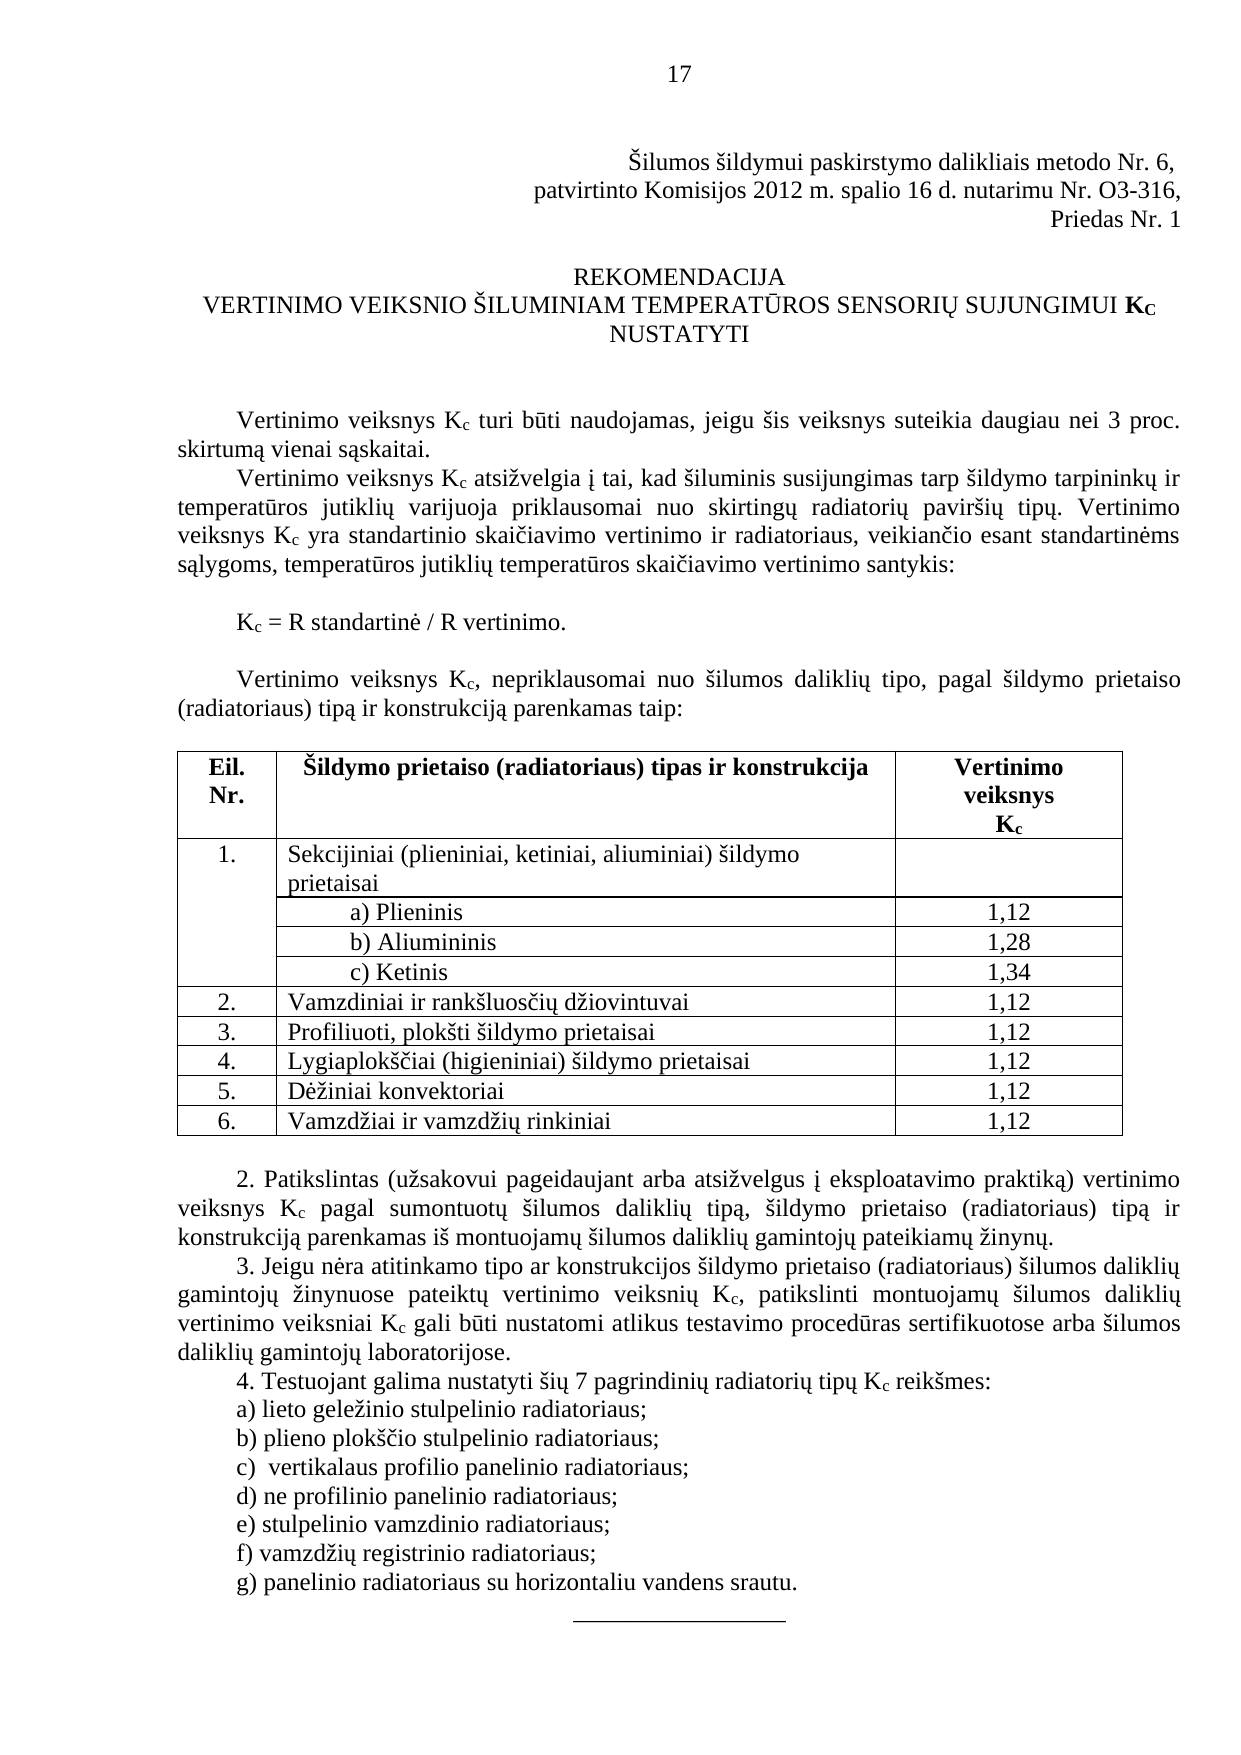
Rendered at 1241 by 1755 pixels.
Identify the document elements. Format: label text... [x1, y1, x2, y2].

table_cell 1. [178, 839, 276, 986]
table_cell Vamzdžiai ir vamzdžių rinkiniai [277, 1106, 895, 1135]
text g) panelinio radiatoriaus su horizontaliu vandens srautu. [177, 1567, 1181, 1596]
table_cell 5. [178, 1076, 276, 1105]
table_header Šildymo prietaiso (radiatoriaus) tipas ir konstrukcija [277, 752, 895, 838]
table_cell [896, 839, 1122, 896]
table_cell a) Plieninis [277, 898, 895, 926]
table_cell Dėžiniai konvektoriai [277, 1076, 895, 1105]
table_cell 1,12 [896, 1046, 1122, 1075]
text VERTINIMO VEIKSNIO ŠILUMINIAM TEMPERATŪROS SENSORIŲ SUJUNGIMUI KC NUSTATYTI [177, 291, 1181, 348]
table_cell 6. [178, 1106, 276, 1135]
text 3. Jeigu nėra atitinkamo tipo ar konstrukcijos šildymo prietaiso (radiatoriaus) šilumos daliklių gamintojų žinynuose pateiktų vertinimo veiksnių Kc, patikslinti montuojamų šilumos daliklių vertinimo veiksniai Kc gali būti nustatomi atlikus testavimo procedūras sertifikuotose arba šilumos daliklių gamintojų laboratorijose. [177, 1251, 1181, 1366]
text Priedas Nr. 1 [177, 204, 1181, 233]
table_cell 1,34 [896, 957, 1122, 986]
text Vertinimo veiksnys Kc, nepriklausomai nuo šilumos daliklių tipo, pagal šildymo prietaiso (radiatoriaus) tipą ir konstrukciją parenkamas taip: [177, 664, 1181, 722]
text patvirtinto Komisijos 2012 m. spalio 16 d. nutarimu Nr. O3-316, [177, 176, 1181, 204]
table_header Eil. Nr. [178, 752, 276, 838]
table_cell 4. [178, 1046, 276, 1075]
table_cell 1,12 [896, 1017, 1122, 1045]
table_cell Vamzdiniai ir rankšluosčių džiovintuvai [277, 987, 895, 1016]
table_cell 2. [178, 987, 276, 1016]
text f) vamzdžių registrinio radiatoriaus; [177, 1538, 1181, 1567]
table_cell 1,12 [896, 1106, 1122, 1135]
table_cell b) Aliumininis [277, 927, 895, 956]
text 4. Testuojant galima nustatyti šių 7 pagrindinių radiatorių tipų Kc reikšmes: [177, 1366, 1181, 1394]
text e) stulpelinio vamzdinio radiatoriaus; [177, 1509, 1181, 1538]
text Kc = R standartinė / R vertinimo. [177, 607, 1181, 636]
table_cell 1,12 [896, 898, 1122, 926]
table_cell c) Ketinis [277, 957, 895, 986]
text c) vertikalaus profilio panelinio radiatoriaus; [177, 1452, 1181, 1481]
text Šilumos šildymui paskirstymo dalikliais metodo Nr. 6, [177, 147, 1181, 176]
text Vertinimo veiksnys Kc turi būti naudojamas, jeigu šis veiksnys suteikia daugiau nei 3 proc. skirtumą vienai sąskaitai. [177, 406, 1181, 463]
table_cell 3. [178, 1017, 276, 1045]
text 2. Patikslintas (užsakovui pageidaujant arba atsižvelgus į eksploatavimo praktiką) vertinimo veiksnys Kc pagal sumontuotų šilumos daliklių tipą, šildymo prietaiso (radiatoriaus) tipą ir konstrukciją parenkamas iš montuojamų šilumos daliklių gamintojų pateikiamų žinynų. [177, 1164, 1181, 1251]
table_cell Profiliuoti, plokšti šildymo prietaisai [277, 1017, 895, 1045]
text Vertinimo veiksnys Kc atsižvelgia į tai, kad šiluminis susijungimas tarp šildymo tarpininkų ir temperatūros jutiklių varijuoja priklausomai nuo skirtingų radiatorių paviršių tipų. Vertinimo veiksnys Kc yra standartinio skaičiavimo vertinimo ir radiatoriaus, veikiančio esant standartinėms sąlygoms, temperatūros jutiklių temperatūros skaičiavimo vertinimo santykis: [177, 463, 1181, 578]
text a) lieto geležinio stulpelinio radiatoriaus; [177, 1394, 1181, 1423]
table_cell Sekcijiniai (plieniniai, ketiniai, aliuminiai) šildymo prietaisai [277, 839, 895, 896]
table_cell 1,12 [896, 987, 1122, 1016]
text _________________ [177, 1596, 1181, 1624]
table_cell 1,12 [896, 1076, 1122, 1105]
text REKOMENDACIJA [177, 262, 1181, 291]
text d) ne profilinio panelinio radiatoriaus; [177, 1481, 1181, 1509]
table_cell 1,28 [896, 927, 1122, 956]
table_header Vertinimo veiksnys Kc [896, 752, 1122, 838]
table_cell Lygiaplokščiai (higieniniai) šildymo prietaisai [277, 1046, 895, 1075]
text b) plieno plokščio stulpelinio radiatoriaus; [177, 1423, 1181, 1452]
